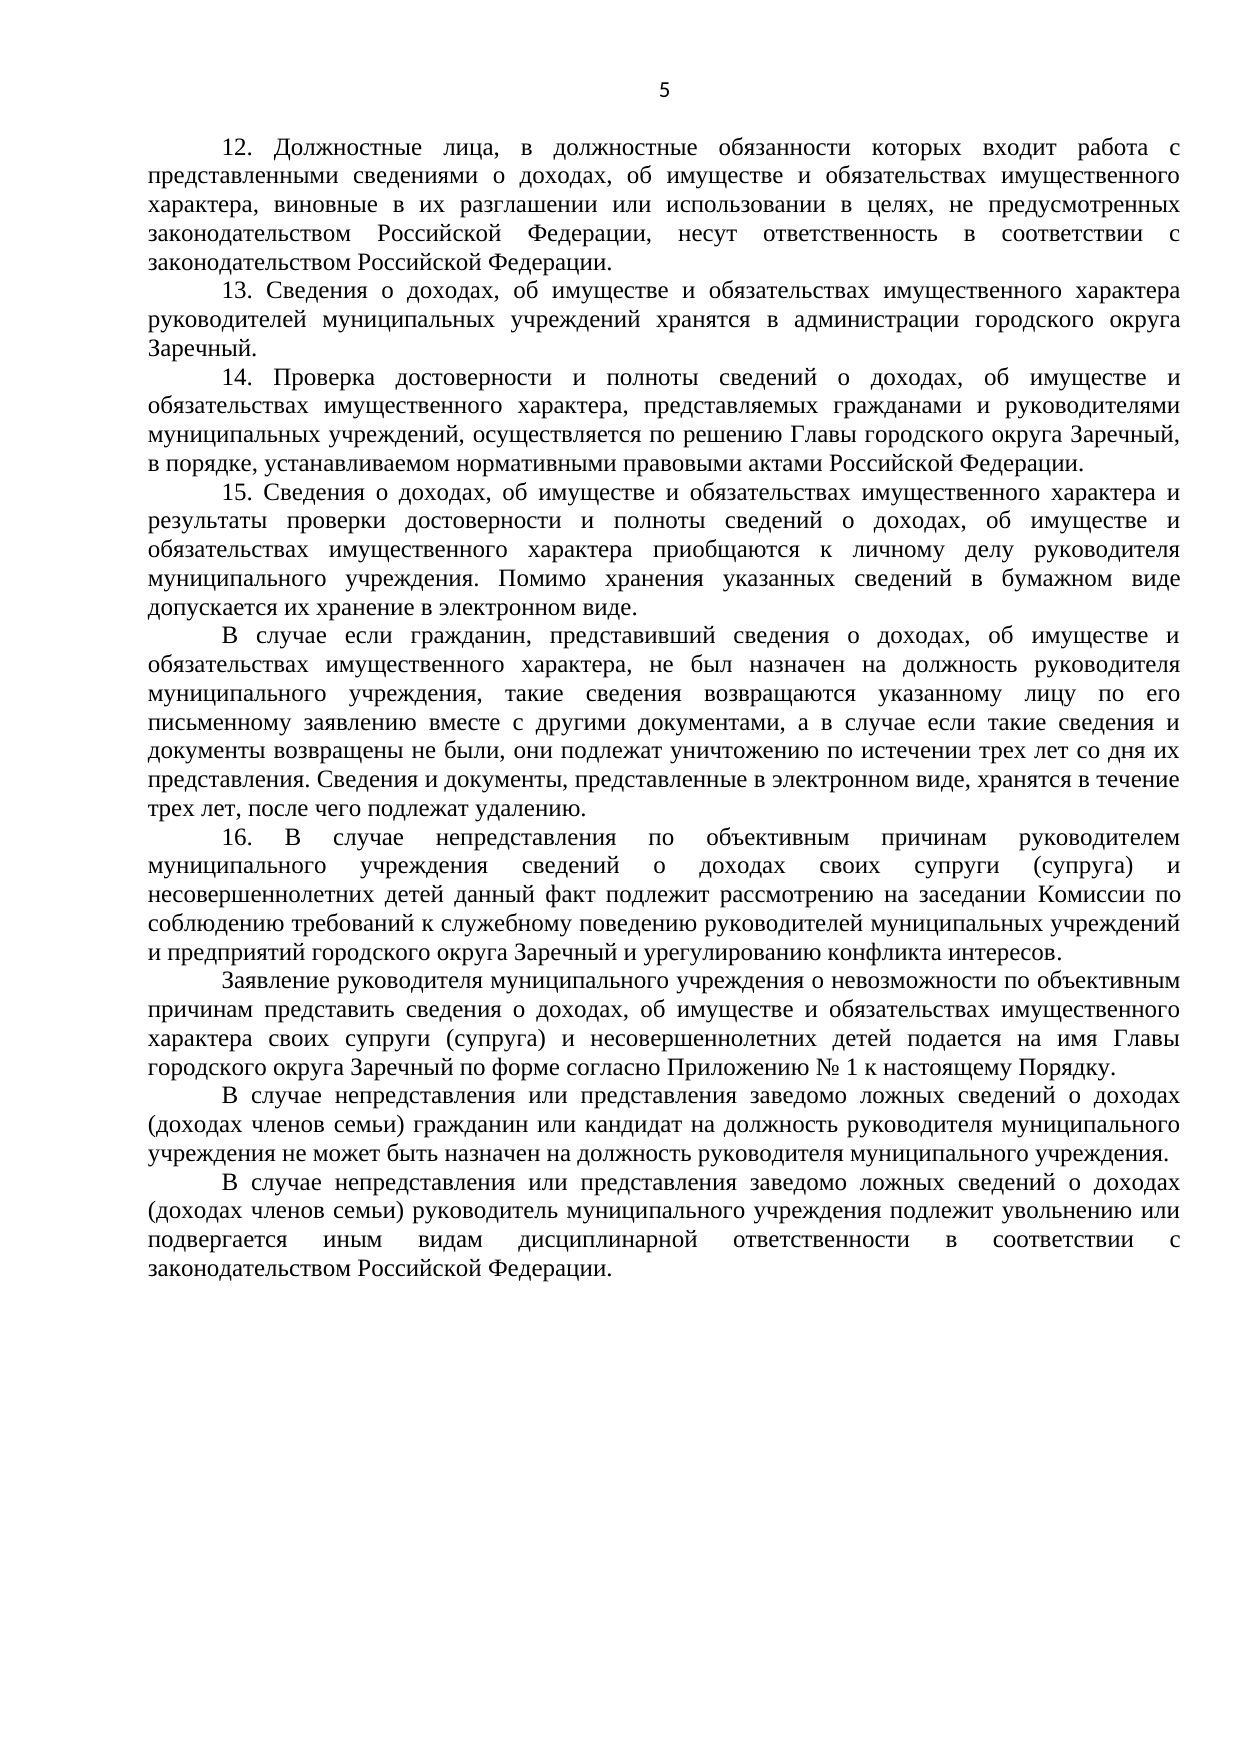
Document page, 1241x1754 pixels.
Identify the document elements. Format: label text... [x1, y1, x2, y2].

text 13. Сведения о доходах, об имуществе и обязательствах имущественного характера руководителей муниципальных учреждений хранятся в администрации городского округа Заречный. [148, 276, 1181, 362]
text В случае если гражданин, представивший сведения о доходах, об имуществе и обязательствах имущественного характера, не был назначен на должность руководителя муниципального учреждения, такие сведения возвращаются указанному лицу по его письменному заявлению вместе с другими документами, а в случае если такие сведения и документы возвращены не были, они подлежат уничтожению по истечении трех лет со дня их представления. Сведения и документы, представленные в электронном виде, хранятся в течение трех лет, после чего подлежат удалению. [148, 621, 1181, 822]
text В случае непредставления или представления заведомо ложных сведений о доходах (доходах членов семьи) руководитель муниципального учреждения подлежит увольнению или подвергается иным видам дисциплинарной ответственности в соответствии с законодательством Российской Федерации. [148, 1167, 1181, 1282]
text 15. Сведения о доходах, об имуществе и обязательствах имущественного характера и результаты проверки достоверности и полноты сведений о доходах, об имуществе и обязательствах имущественного характера приобщаются к личному делу руководителя муниципального учреждения. Помимо хранения указанных сведений в бумажном виде допускается их хранение в электронном виде. [148, 477, 1181, 621]
text Заявление руководителя муниципального учреждения о невозможности по объективным причинам представить сведения о доходах, об имуществе и обязательствах имущественного характера своих супруги (супруга) и несовершеннолетних детей подается на имя Главы городского округа Заречный по форме согласно Приложению № 1 к настоящему Порядку. [148, 966, 1181, 1081]
text 16. В случае непредставления по объективным причинам руководителем муниципального учреждения сведений о доходах своих супруги (супруга) и несовершеннолетних детей данный факт подлежит рассмотрению на заседании Комиссии по соблюдению требований к служебному поведению руководителей муниципальных учреждений и предприятий городского округа Заречный и урегулированию конфликта интересов. [148, 822, 1181, 966]
text 12. Должностные лица, в должностные обязанности которых входит работа с представленными сведениями о доходах, об имуществе и обязательствах имущественного характера, виновные в их разглашении или использовании в целях, не предусмотренных законодательством Российской Федерации, несут ответственность в соответствии с законодательством Российской Федерации. [148, 132, 1181, 276]
text В случае непредставления или представления заведомо ложных сведений о доходах (доходах членов семьи) гражданин или кандидат на должность руководителя муниципального учреждения не может быть назначен на должность руководителя муниципального учреждения. [148, 1081, 1181, 1167]
text 14. Проверка достоверности и полноты сведений о доходах, об имуществе и обязательствах имущественного характера, представляемых гражданами и руководителями муниципальных учреждений, осуществляется по решению Главы городского округа Заречный, в порядке, устанавливаемом нормативными правовыми актами Российской Федерации. [148, 362, 1181, 477]
